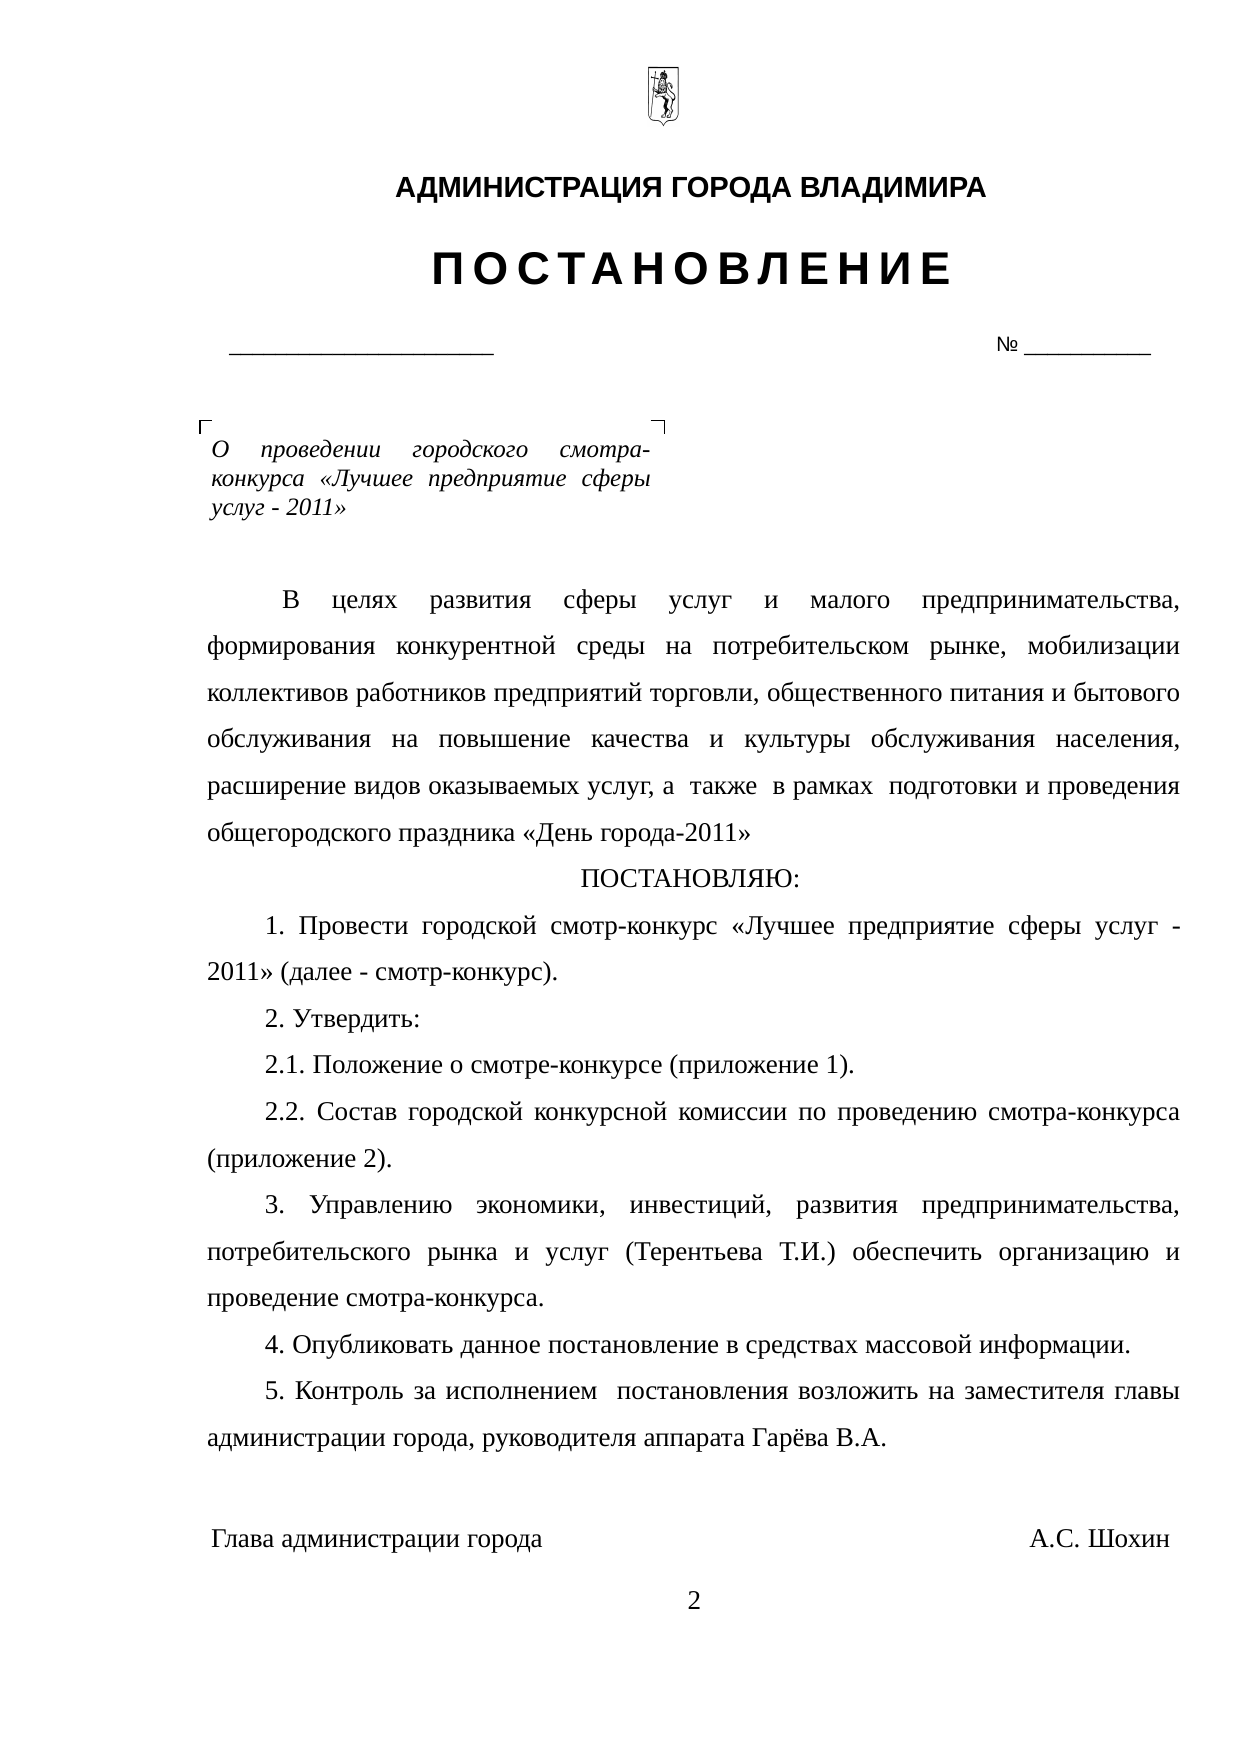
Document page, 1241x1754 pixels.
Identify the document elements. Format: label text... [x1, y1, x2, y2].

table_cell [163, 420, 174, 434]
table_cell [201, 421, 212, 434]
table_header Глава администрации города [200, 1468, 639, 1553]
table_cell О проведении городского смотра-конкурса «Лучшее предприятие сферы услуг - 2011» [200, 434, 664, 521]
text 5. Контроль за исполнением постановления возложить на заместителя главы администрации города, руководителя аппарата Гарёва В.А. [207, 1375, 1181, 1452]
table_cell [44, 420, 56, 434]
text 3. Управлению экономики, инвестиций, развития предпринимательства, потребительского рынка и услуг (Терентьева Т.И.) обеспечить организацию и проведение смотра-конкурса. [207, 1188, 1181, 1313]
text 4. Опубликовать данное постановление в средствах массовой информации. [207, 1328, 1181, 1359]
table_header [174, 133, 200, 420]
table_header [639, 1468, 918, 1553]
table_header [44, 133, 174, 420]
table_cell [664, 434, 1182, 521]
text В целях развития сферы услуг и малого предпринимательства, формирования конкурентной среды на потребительском рынке, мобилизации коллективов работников предприятий торговли, общественного питания и бытового обслуживания на повышение качества и культуры обслуживания населения, расширение видов оказываемых услуг, а также в рамках подготовки и проведения общегородского праздника «День города-2011» [207, 583, 1181, 847]
text 2 [207, 1584, 1181, 1615]
table_cell [44, 434, 200, 521]
text 2.1. Положение о смотре-конкурсе (приложение 1). [207, 1049, 1181, 1080]
table_header АДМИНИСТРАЦИЯ ГОРОДА ВЛАДИМИРА ПОСТАНОВЛЕНИЕ _______________________ № ___________ [200, 133, 1182, 420]
table_cell [665, 420, 1182, 434]
table_cell [174, 420, 199, 434]
table_header А.С. Шохин [918, 1468, 1181, 1553]
table_cell [212, 420, 651, 434]
text 2.2. Состав городской конкурсной комиссии по проведению смотра-конкурса (приложение 2). [207, 1095, 1181, 1173]
text 2. Утвердить: [207, 1002, 1181, 1033]
table_cell [651, 421, 664, 434]
text ПОСТАНОВЛЯЮ: [207, 863, 1181, 894]
text 1. Провести городской смотр-конкурс «Лучшее предприятие сферы услуг - 2011» (далее - смотр-конкурс). [207, 909, 1181, 987]
table_cell [56, 420, 162, 434]
